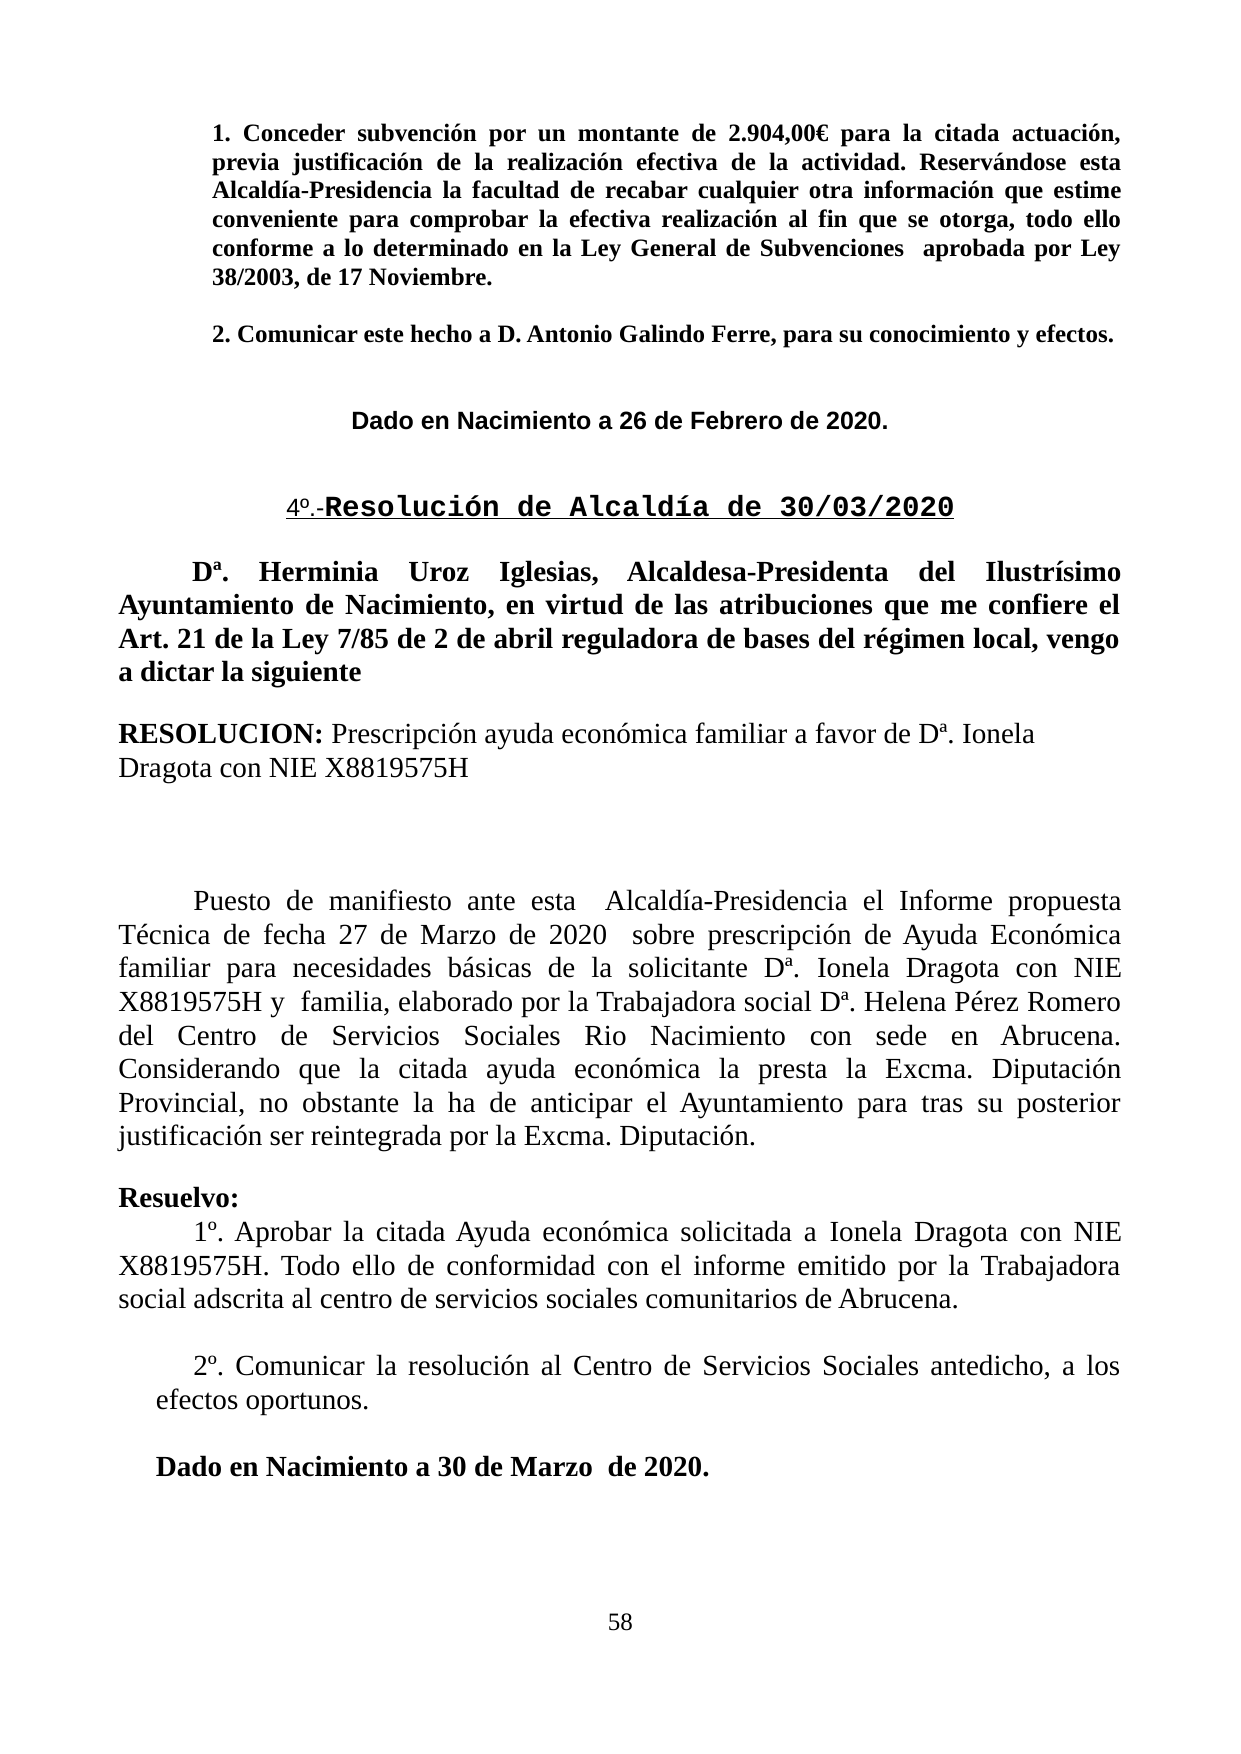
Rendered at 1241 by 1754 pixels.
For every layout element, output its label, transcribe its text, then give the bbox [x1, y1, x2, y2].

text Puesto de manifiesto ante esta Alcaldía-Presidencia el Informe propuesta Técnica de fecha 27 de Marzo de 2020 sobre prescripción de Ayuda Económica familiar para necesidades básicas de la solicitante Dª. Ionela Dragota con NIE X8819575H y familia, elaborado por la Trabajadora social Dª. Helena Pérez Romero del Centro de Servicios Sociales Rio Nacimiento con sede en Abrucena. Considerando que la citada ayuda económica la presta la Excma. Diputación Provincial, no obstante la ha de anticipar el Ayuntamiento para tras su posterior justificación ser reintegrada por la Excma. Diputación. [118, 883, 1122, 1152]
text RESOLUCION: Prescripción ayuda económica familiar a favor de Dª. Ionela Dragota con NIE X8819575H [118, 717, 1122, 784]
text Resuelvo: [118, 1181, 1122, 1214]
text Dª. Herminia Uroz Iglesias, Alcaldesa-Presidenta del Ilustrísimo Ayuntamiento de Nacimiento, en virtud de las atribuciones que me confiere el Art. 21 de la Ley 7/85 de 2 de abril reguladora de bases del régimen local, vengo a dictar la siguiente [118, 554, 1122, 688]
text 4º.-Resolución de Alcaldía de 30/03/2020 [118, 492, 1122, 525]
list 2. Comunicar este hecho a D. Antonio Galindo Ferre, para su conocimiento y efectos. [174, 319, 1122, 348]
text 1º. Aprobar la citada Ayuda económica solicitada a Ionela Dragota con NIE X8819575H. Todo ello de conformidad con el informe emitido por la Trabajadora social adscrita al centro de servicios sociales comunitarios de Abrucena. [118, 1214, 1122, 1315]
text Dado en Nacimiento a 30 de Marzo de 2020. [156, 1449, 1122, 1482]
list 1. Conceder subvención por un montante de 2.904,00€ para la citada actuación, previa justificación de la realización efectiva de la actividad. Reservándose esta Alcaldía-Presidencia la facultad de recabar cualquier otra información que estime conveniente para comprobar la efectiva realización al fin que se otorga, todo ello conforme a lo determinado en la Ley General de Subvenciones aprobada por Ley 38/2003, de 17 Noviembre. [174, 118, 1122, 291]
text Dado en Nacimiento a 26 de Febrero de 2020. [118, 406, 1122, 434]
text 2º. Comunicar la resolución al Centro de Servicios Sociales antedicho, a los efectos oportunos. [156, 1348, 1122, 1415]
